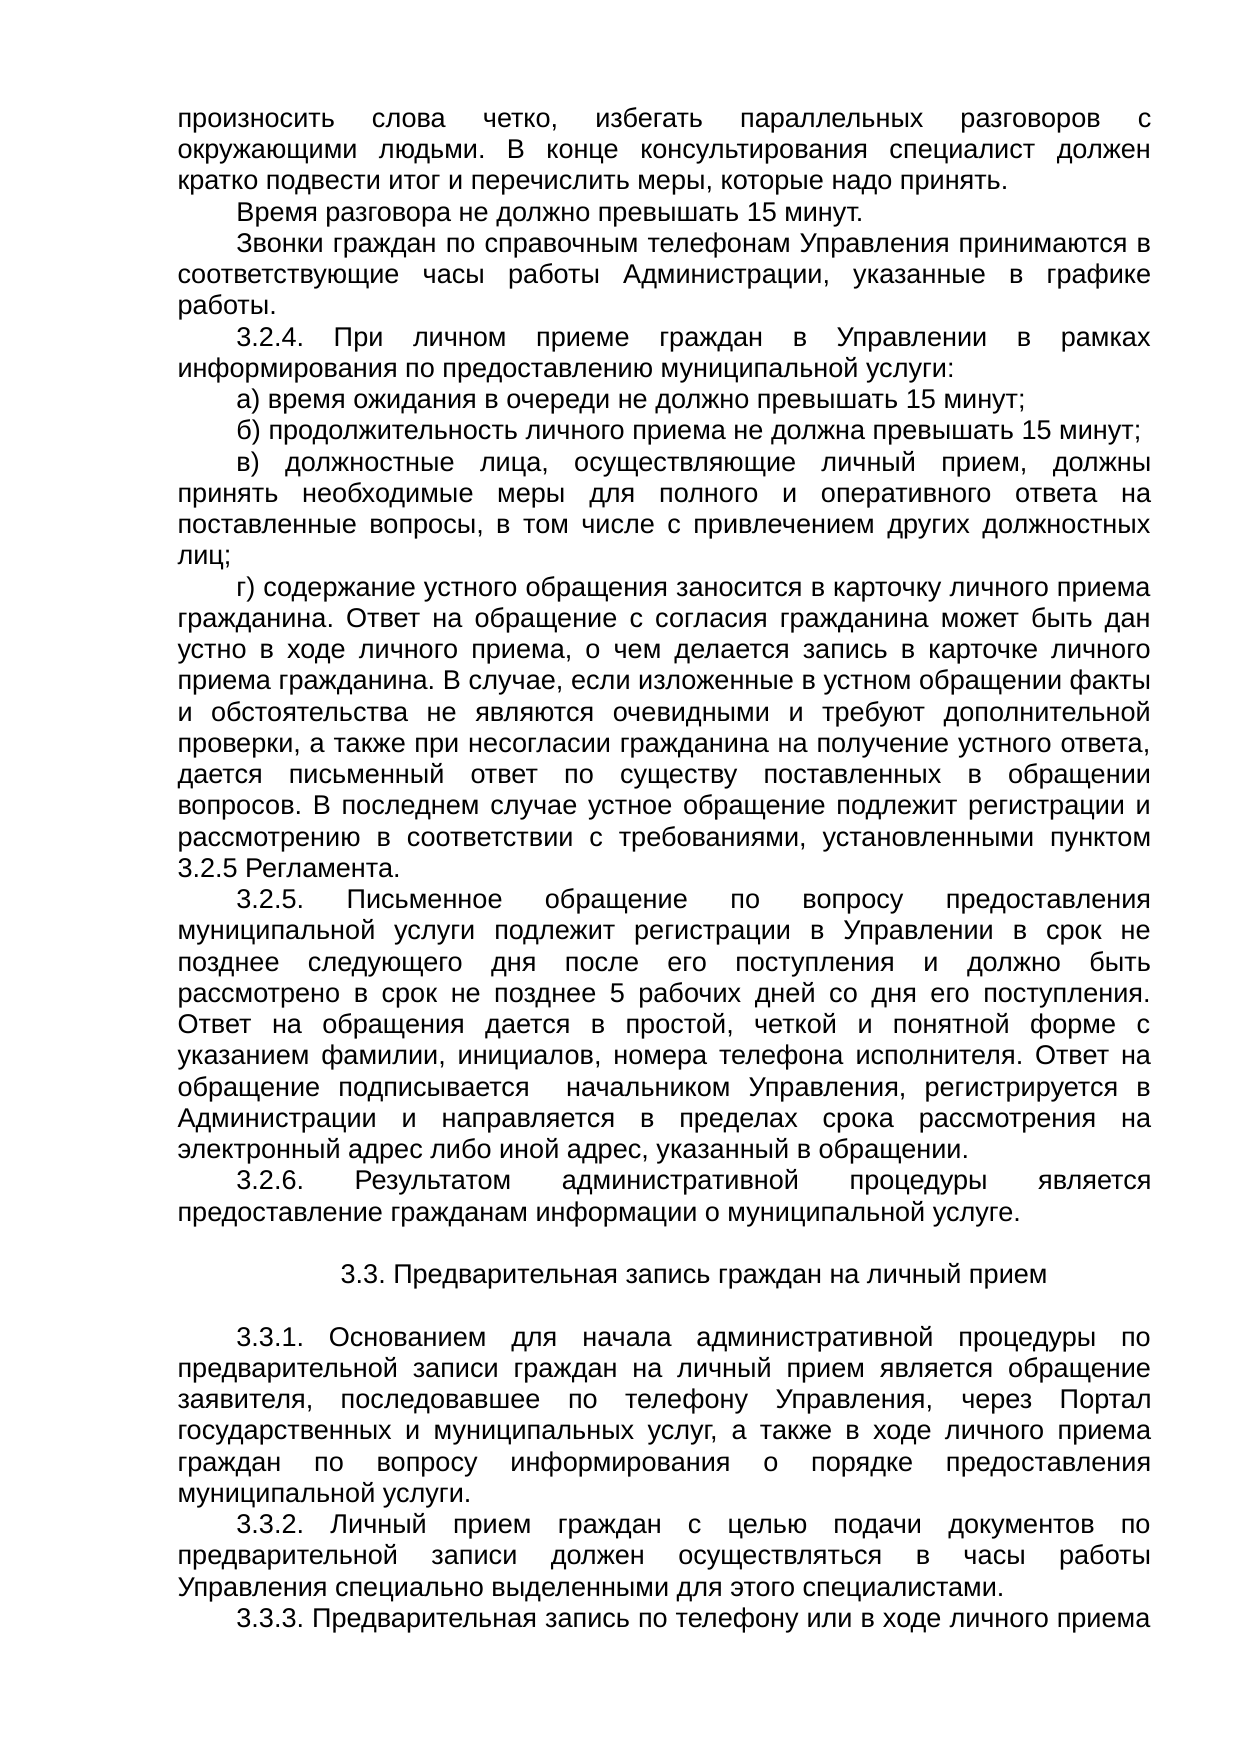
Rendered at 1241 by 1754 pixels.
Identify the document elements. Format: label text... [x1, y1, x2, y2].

text 3.3.3. Предварительная запись по телефону или в ходе личного приема [177, 1602, 1152, 1633]
text г) содержание устного обращения заносится в карточку личного приема гражданина. Ответ на обращение с согласия гражданина может быть дан устно в ходе личного приема, о чем делается запись в карточке личного приема гражданина. В случае, если изложенные в устном обращении факты и обстоятельства не являются очевидными и требуют дополнительной проверки, а также при несогласии гражданина на получение устного ответа, дается письменный ответ по существу поставленных в обращении вопросов. В последнем случае устное обращение подлежит регистрации и рассмотрению в соответствии с требованиями, установленными пунктом 3.2.5 Регламента. [177, 571, 1152, 883]
text 3.2.4. При личном приеме граждан в Управлении в рамках информирования по предоставлению муниципальной услуги: [177, 321, 1152, 383]
subtitle 3.3. Предварительная запись граждан на личный прием [177, 1258, 1152, 1289]
text Звонки граждан по справочным телефонам Управления принимаются в соответствующие часы работы Администрации, указанные в графике работы. [177, 227, 1152, 321]
text а) время ожидания в очереди не должно превышать 15 минут; [177, 383, 1152, 414]
text б) продолжительность личного приема не должна превышать 15 минут; [177, 414, 1152, 446]
text 3.3.1. Основанием для начала административной процедуры по предварительной записи граждан на личный прием является обращение заявителя, последовавшее по телефону Управления, через Портал государственных и муниципальных услуг, а также в ходе личного приема граждан по вопросу информирования о порядке предоставления муниципальной услуги. [177, 1321, 1152, 1508]
text 3.3.2. Личный прием граждан с целью подачи документов по предварительной записи должен осуществляться в часы работы Управления специально выделенными для этого специалистами. [177, 1508, 1152, 1602]
text 3.2.5. Письменное обращение по вопросу предоставления муниципальной услуги подлежит регистрации в Управлении в срок не позднее следующего дня после его поступления и должно быть рассмотрено в срок не позднее 5 рабочих дней со дня его поступления. Ответ на обращения дается в простой, четкой и понятной форме с указанием фамилии, инициалов, номера телефона исполнителя. Ответ на обращение подписывается начальником Управления, регистрируется в Администрации и направляется в пределах срока рассмотрения на электронный адрес либо иной адрес, указанный в обращении. [177, 883, 1152, 1164]
text 3.2.6. Результатом административной процедуры является предоставление гражданам информации о муниципальной услуге. [177, 1164, 1152, 1227]
text Время разговора не должно превышать 15 минут. [177, 196, 1152, 227]
text произносить слова четко, избегать параллельных разговоров с окружающими людьми. В конце консультирования специалист должен кратко подвести итог и перечислить меры, которые надо принять. [177, 102, 1152, 196]
text в) должностные лица, осуществляющие личный прием, должны принять необходимые меры для полного и оперативного ответа на поставленные вопросы, в том числе с привлечением других должностных лиц; [177, 446, 1152, 571]
